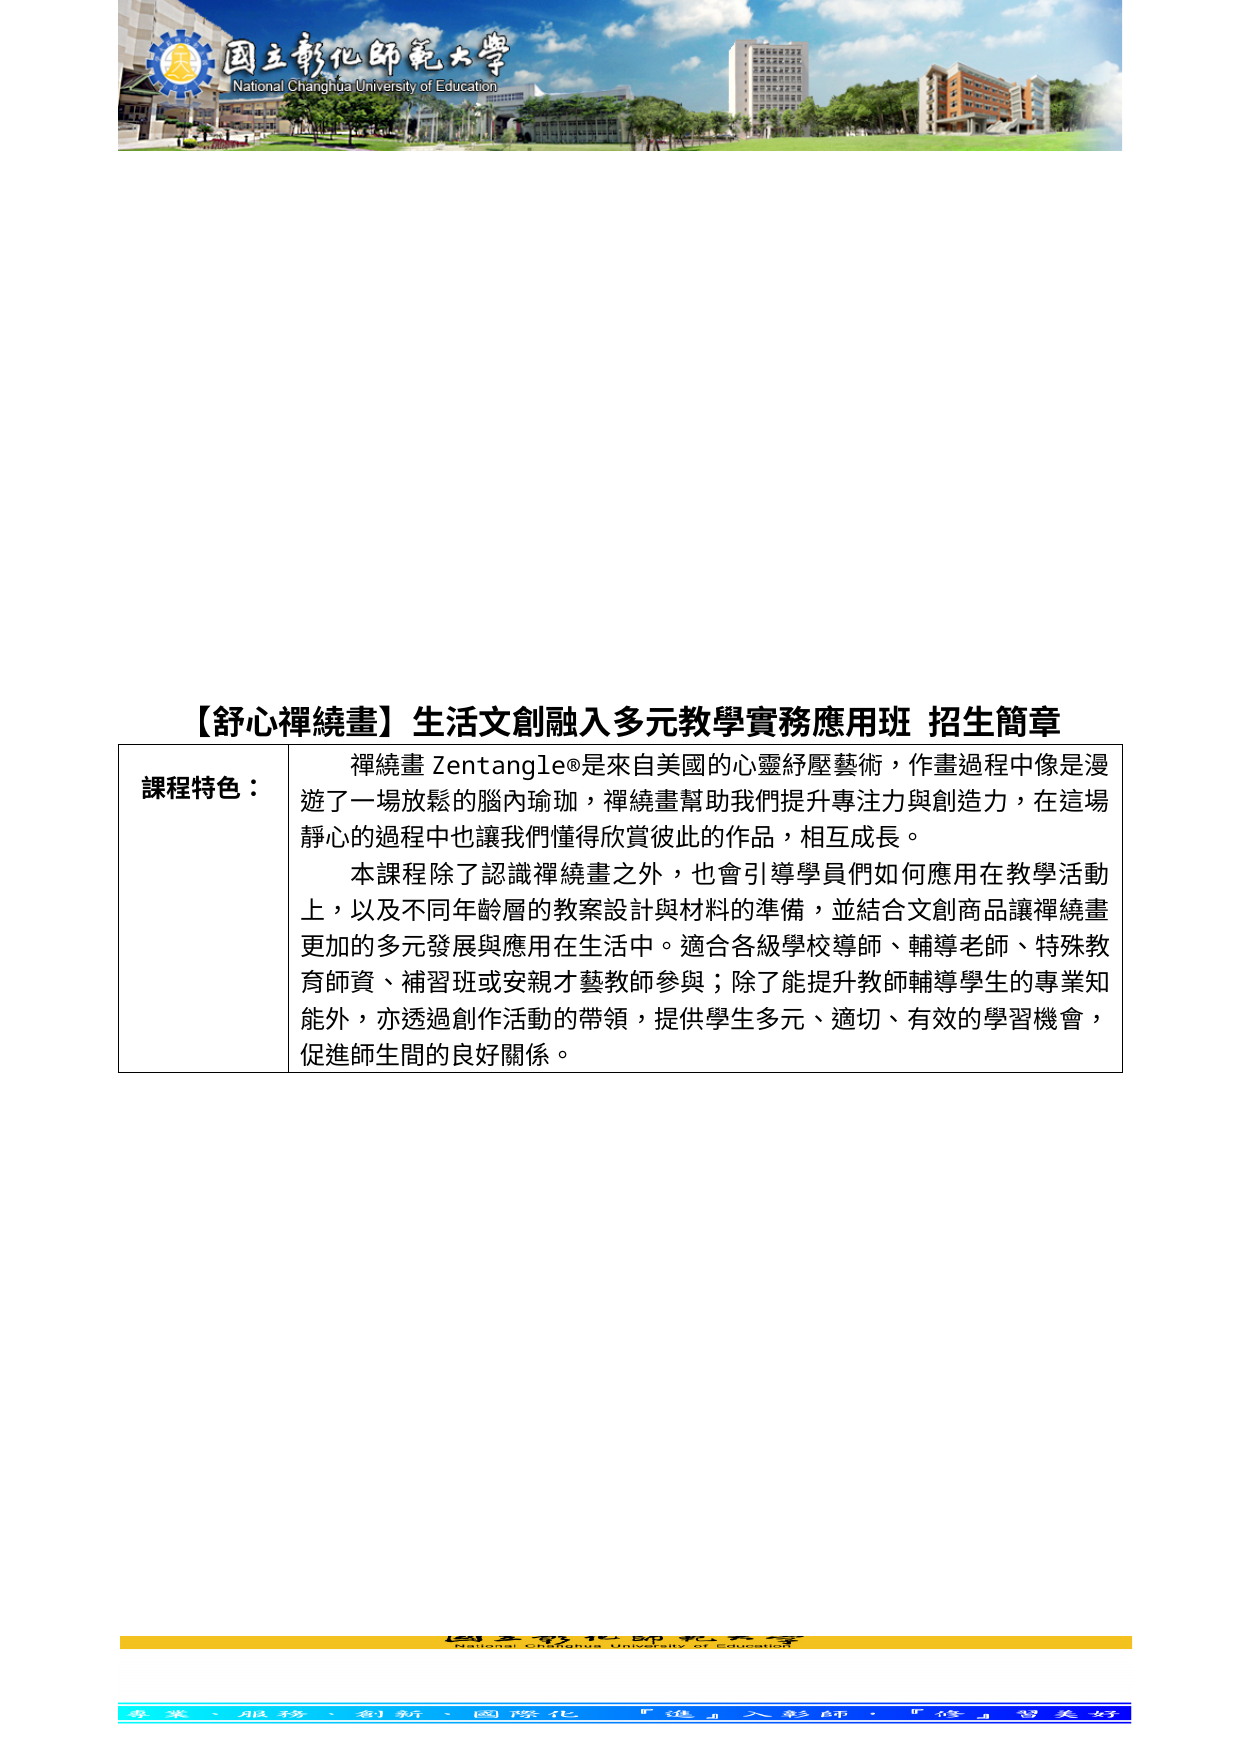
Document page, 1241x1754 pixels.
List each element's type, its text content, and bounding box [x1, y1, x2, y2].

text 【舒心禪繞畫】生活文創融入多元教學實務應用班 招生簡章 [118, 696, 1122, 744]
table_header 禪繞畫Zentangle®是來自美國的心靈紓壓藝術，作畫過程中像是漫遊了一場放鬆的腦內瑜珈，禪繞畫幫助我們提升專注力與創造力，在這場靜心的過程中也讓我們懂得欣賞彼此的作品，相互成長。 本課程除了認識禪繞畫之外，也會引導學員們如何應用在教學活動上，以及不同年齡層的教案設計與材料的準備，並結合文創商品讓禪繞畫更加的多元發展與應用在生活中。適合各級學校導師、輔導老師、特殊教育師資、補習班或安親才藝教師參與；除了能提升教師輔導學生的專業知能外，亦透過創作活動的帶領，提供學生多元、適切、有效的學習機會，促進師生間的良好關係。 [289, 745, 1122, 1072]
table_header 課程特色： [119, 745, 288, 1072]
